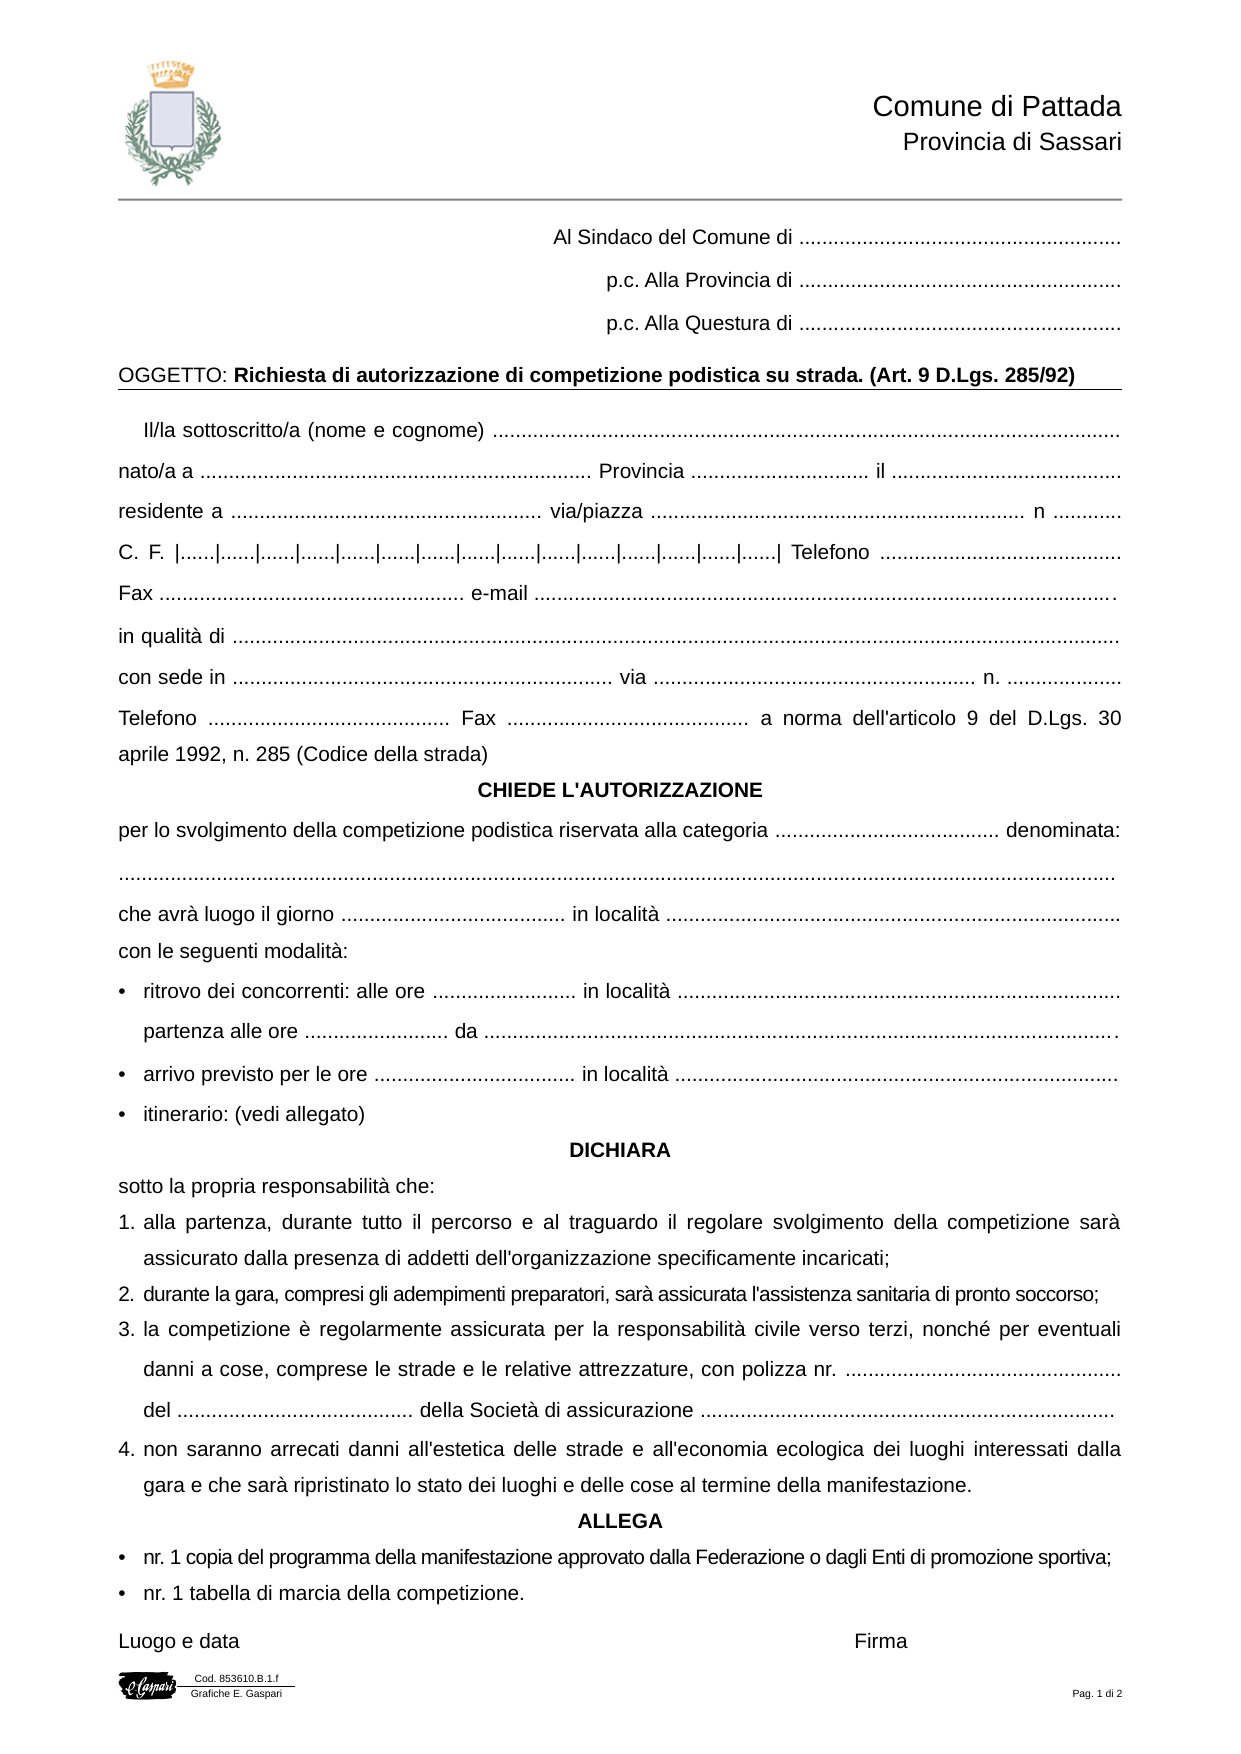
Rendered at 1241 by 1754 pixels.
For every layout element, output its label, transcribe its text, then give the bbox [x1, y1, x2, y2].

text sotto la propria responsabilità che: [118, 1173, 1122, 1197]
text 2. durante la gara, compresi gli adempimenti preparatori, sarà assicurata l'assistenza sanitaria di pronto soccorso; [118, 1281, 1122, 1305]
text Luogo e data Firma [118, 1629, 1122, 1653]
text Provincia di Sassari [224, 127, 1122, 156]
picture [122, 58, 224, 189]
text • nr. 1 tabella di marcia della competizione. [118, 1581, 1122, 1605]
text • nr. 1 copia del programma della manifestazione approvato dalla Federazione o dagli Enti di promozione sportiva; [118, 1545, 1122, 1569]
text Comune di Pattada [224, 89, 1122, 122]
text ALLEGA [118, 1509, 1122, 1533]
text in qualità di .......................................................................................................................................................... con sede in .................................................................. via ........................................................ n. .................... Telefono .......................................... Fax .......................................... a norma dell'articolo 9 del D.Lgs. 30 aprile 1992, n. 285 (Codice della strada) [118, 620, 1122, 766]
text CHIEDE L'AUTORIZZAZIONE [118, 778, 1122, 802]
text • itinerario: (vedi allegato) [118, 1102, 1122, 1126]
text OGGETTO: Richiesta di autorizzazione di competizione podistica su strada. (Art. 9 D.Lgs. 285/92) [118, 363, 1122, 389]
text ............................................................................................................................................................................. che avrà luogo il giorno ....................................... in località ............................................................................... con le seguenti modalità: [118, 857, 1122, 963]
picture [118, 1671, 177, 1700]
text 3. la competizione è regolarmente assicurata per la responsabilità civile verso terzi, nonché per eventuali danni a cose, comprese le strade e le relative attrezzature, con polizza nr. ................................................ del ......................................... della Società di assicurazione ........................................................................ [118, 1317, 1122, 1423]
text 4. non saranno arrecati danni all'estetica delle strade e all'economia ecologica dei luoghi interessati dalla gara e che sarà ripristinato lo stato dei luoghi e delle cose al termine della manifestazione. [118, 1437, 1122, 1497]
text 1. alla partenza, durante tutto il percorso e al traguardo il regolare svolgimento della competizione sarà assicurato dalla presenza di addetti dell'organizzazione specificamente incaricati; [118, 1209, 1122, 1269]
text p.c. Alla Questura di ........................................................ [546, 307, 1122, 336]
text DICHIARA [118, 1138, 1122, 1162]
text Al Sindaco del Comune di ........................................................ [546, 221, 1122, 250]
text • ritrovo dei concorrenti: alle ore ......................... in località ............................................................................. partenza alle ore ......................... da .............................................................................................................. [118, 975, 1122, 1044]
text • arrivo previsto per le ore ................................... in località ............................................................................. [118, 1058, 1122, 1087]
text per lo svolgimento della competizione podistica riservata alla categoria ....................................... denominata: [118, 814, 1122, 843]
text Il/la sottoscritto/a (nome e cognome) ............................................................................................................. nato/a a .................................................................... Provincia ............................... il ........................................ residente a ...................................................... via/piazza ................................................................. n ............ C. F. |......|......|......|......|......|......|......|......|......|......|......|......|......|......|......| Telefono .......................................... Fax ..................................................... e-mail ..................................................................................................... [118, 414, 1122, 606]
text p.c. Alla Provincia di ........................................................ [546, 264, 1122, 293]
